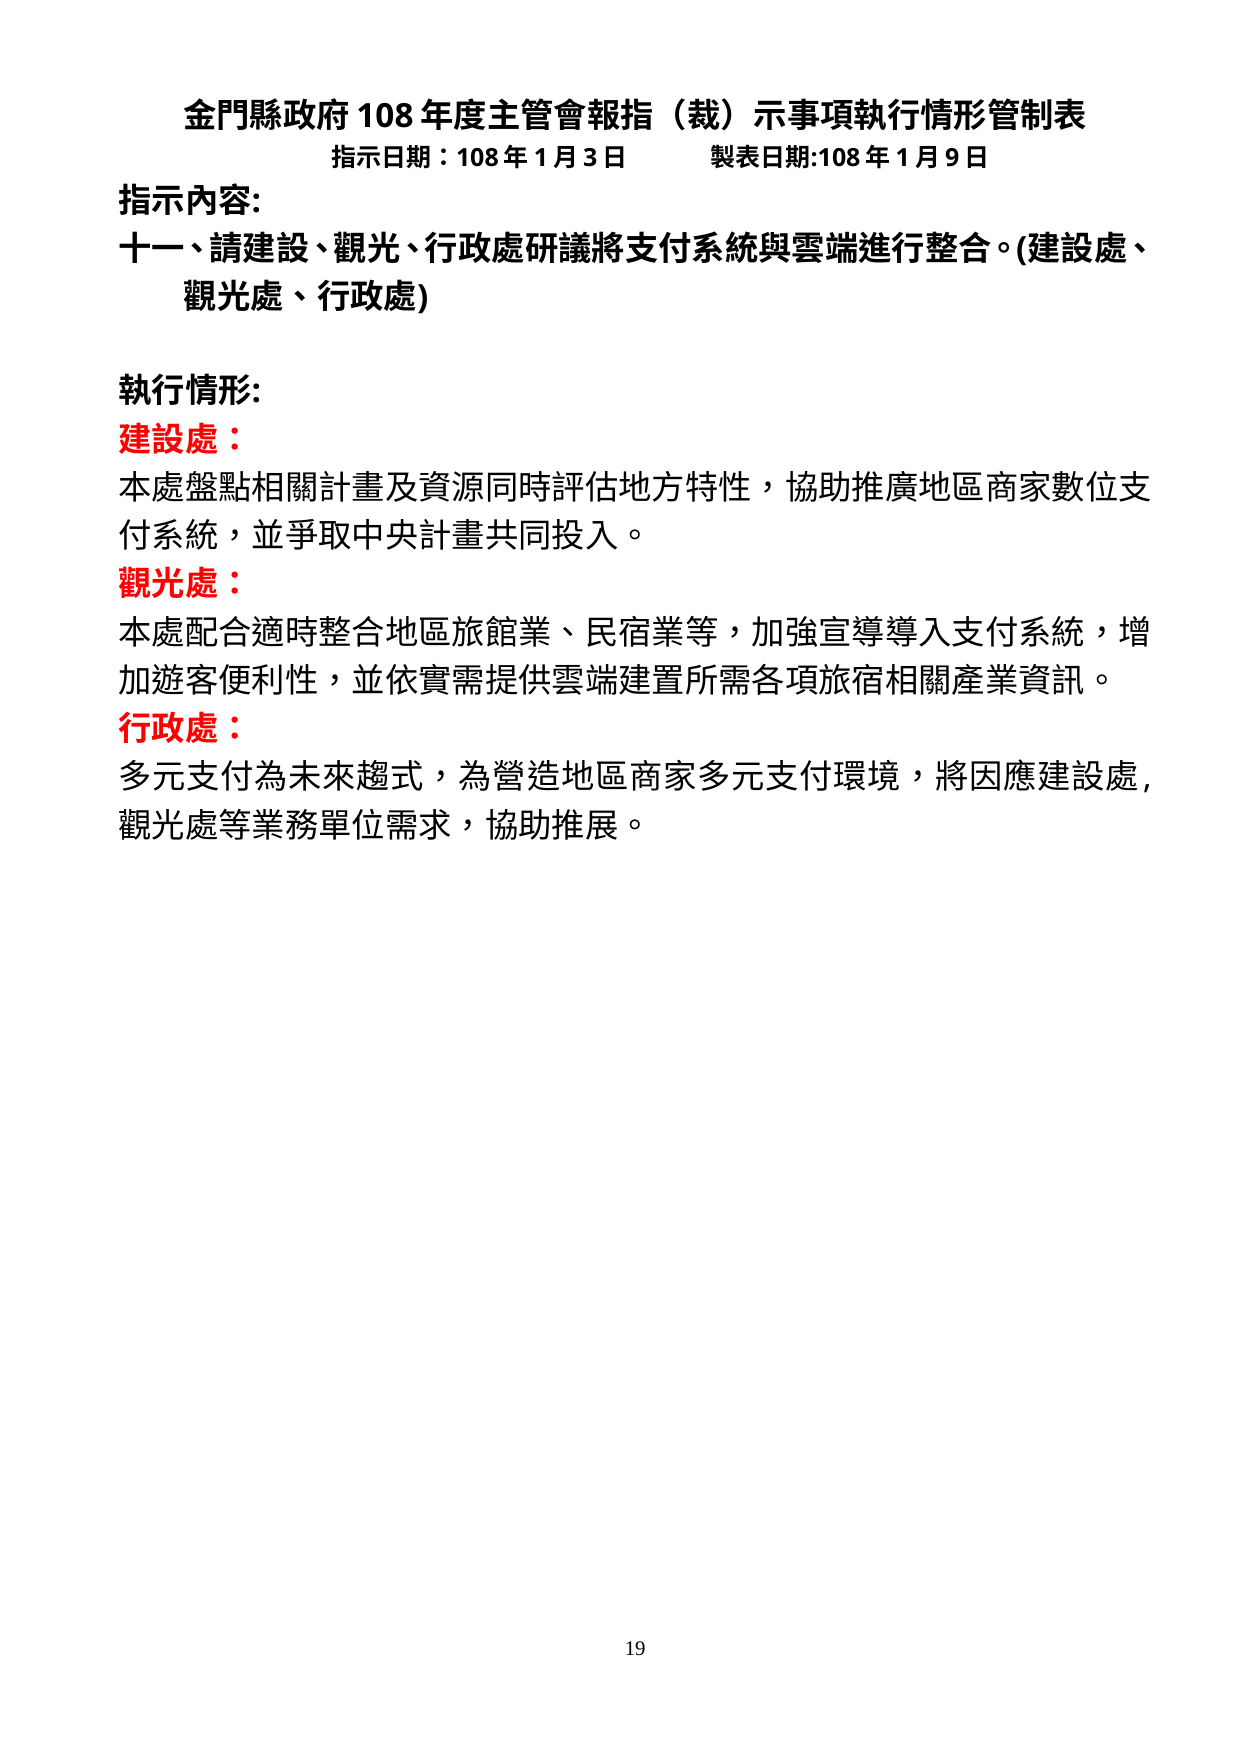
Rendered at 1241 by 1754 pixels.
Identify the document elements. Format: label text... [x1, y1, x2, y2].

text 指示內容: [118, 173, 1152, 222]
text 本處盤點相關計畫及資源同時評估地方特性，協助推廣地區商家數位支付系統，並爭取中央計畫共同投入。 [118, 461, 1152, 557]
text 執行情形: [118, 364, 1152, 412]
text 建設處： [118, 412, 1152, 461]
text 多元支付為未來趨式，為營造地區商家多元支付環境，將因應建設處,觀光處等業務單位需求，協助推展。 [118, 750, 1152, 847]
text 十一、請建設、觀光、行政處研議將支付系統與雲端進行整合。(建設處、觀光處、行政處) [118, 222, 1152, 319]
text 觀光處： [118, 557, 1152, 605]
text 行政處： [118, 702, 1152, 750]
text 本處配合適時整合地區旅館業、民宿業等，加強宣導導入支付系統，增加遊客便利性，並依實需提供雲端建置所需各項旅宿相關產業資訊。 [118, 605, 1152, 702]
